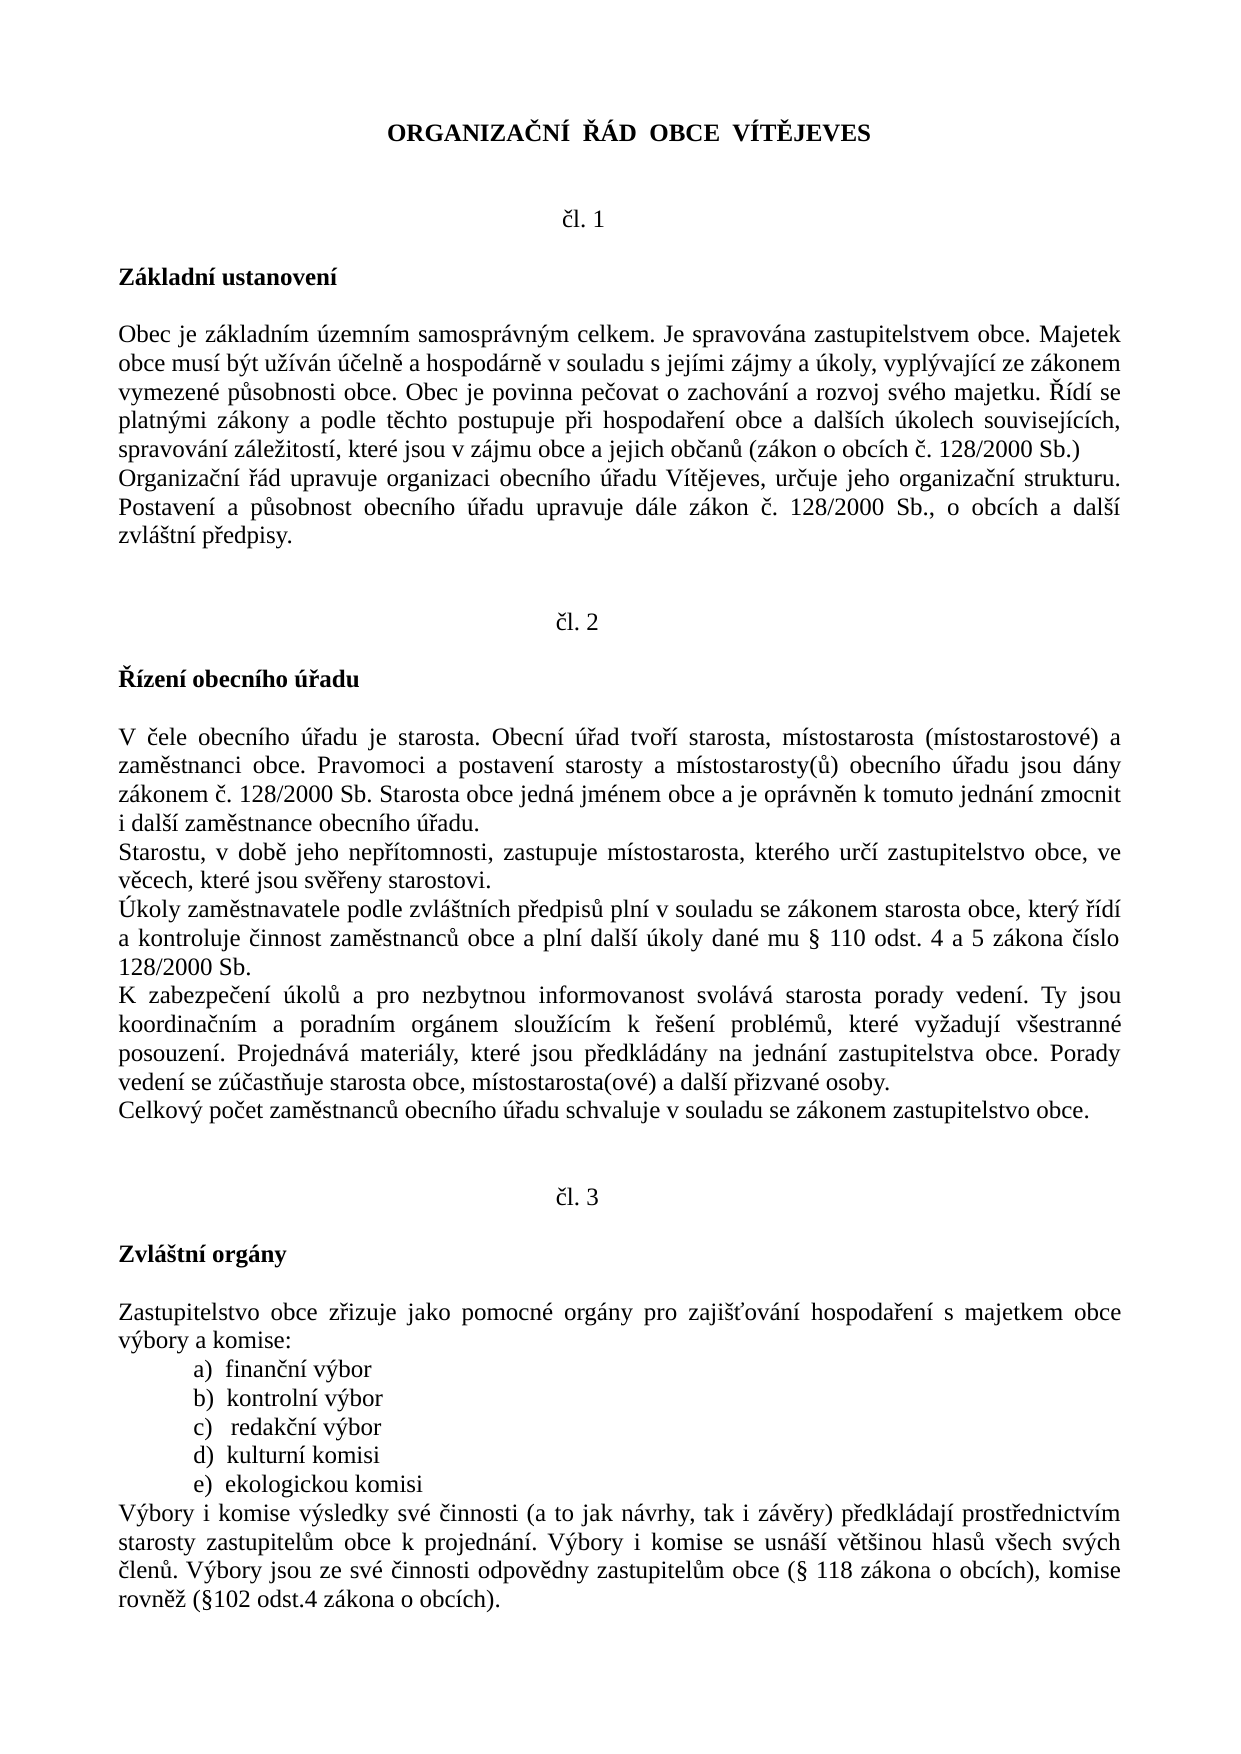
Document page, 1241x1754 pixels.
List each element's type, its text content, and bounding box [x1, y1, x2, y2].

text d) kulturní komisi [118, 1441, 1122, 1469]
text Zastupitelstvo obce zřizuje jako pomocné orgány pro zajišťování hospodaření s majetkem obce výbory a komise: [118, 1297, 1122, 1354]
text V čele obecního úřadu je starosta. Obecní úřad tvoří starosta, místostarosta (místostarostové) a zaměstnanci obce. Pravomoci a postavení starosty a místostarosty(ů) obecního úřadu jsou dány zákonem č. 128/2000 Sb. Starosta obce jedná jménem obce a je oprávněn k tomuto jednání zmocnit i další zaměstnance obecního úřadu. [118, 722, 1122, 837]
text čl. 1 [118, 204, 1122, 233]
text Základní ustanovení [118, 262, 1122, 291]
text čl. 3 [118, 1182, 1122, 1211]
text čl. 2 [118, 607, 1122, 636]
text a) finanční výbor [118, 1354, 1122, 1383]
text Výbory i komise výsledky své činnosti (a to jak návrhy, tak i závěry) předkládají prostřednictvím starosty zastupitelům obce k projednání. Výbory i komise se usnáší většinou hlasů všech svých členů. Výbory jsou ze své činnosti odpovědny zastupitelům obce (§ 118 zákona o obcích), komise rovněž (§102 odst.4 zákona o obcích). [118, 1498, 1122, 1613]
text e) ekologickou komisi [118, 1469, 1122, 1498]
text Celkový počet zaměstnanců obecního úřadu schvaluje v souladu se zákonem zastupitelstvo obce. [118, 1096, 1122, 1124]
text Obec je základním územním samosprávným celkem. Je spravována zastupitelstvem obce. Majetek obce musí být užíván účelně a hospodárně v souladu s jejími zájmy a úkoly, vyplývající ze zákonem vymezené působnosti obce. Obec je povinna pečovat o zachování a rozvoj svého majetku. Řídí se platnými zákony a podle těchto postupuje při hospodaření obce a dalších úkolech souvisejících, spravování záležitostí, které jsou v zájmu obce a jejich občanů (zákon o obcích č. 128/2000 Sb.) [118, 319, 1122, 463]
text b) kontrolní výbor [118, 1383, 1122, 1412]
text Úkoly zaměstnavatele podle zvláštních předpisů plní v souladu se zákonem starosta obce, který řídí a kontroluje činnost zaměstnanců obce a plní další úkoly dané mu § 110 odst. 4 a 5 zákona číslo 128/2000 Sb. [118, 894, 1122, 981]
text Organizační řád upravuje organizaci obecního úřadu Vítějeves, určuje jeho organizační strukturu. Postavení a působnost obecního úřadu upravuje dále zákon č. 128/2000 Sb., o obcích a další zvláštní předpisy. [118, 463, 1122, 549]
text Starostu, v době jeho nepřítomnosti, zastupuje místostarosta, kterého určí zastupitelstvo obce, ve věcech, které jsou svěřeny starostovi. [118, 837, 1122, 894]
text Řízení obecního úřadu [118, 664, 1122, 693]
list redakční výbor [193, 1412, 1122, 1441]
text K zabezpečení úkolů a pro nezbytnou informovanost svolává starosta porady vedení. Ty jsou koordinačním a poradním orgánem sloužícím k řešení problémů, které vyžadují všestranné posouzení. Projednává materiály, které jsou předkládány na jednání zastupitelstva obce. Porady vedení se zúčastňuje starosta obce, místostarosta(ové) a další přizvané osoby. [118, 981, 1122, 1096]
text ORGANIZAČNÍ ŘÁD OBCE VÍTĚJEVES [118, 118, 1122, 147]
text Zvláštní orgány [118, 1239, 1122, 1268]
